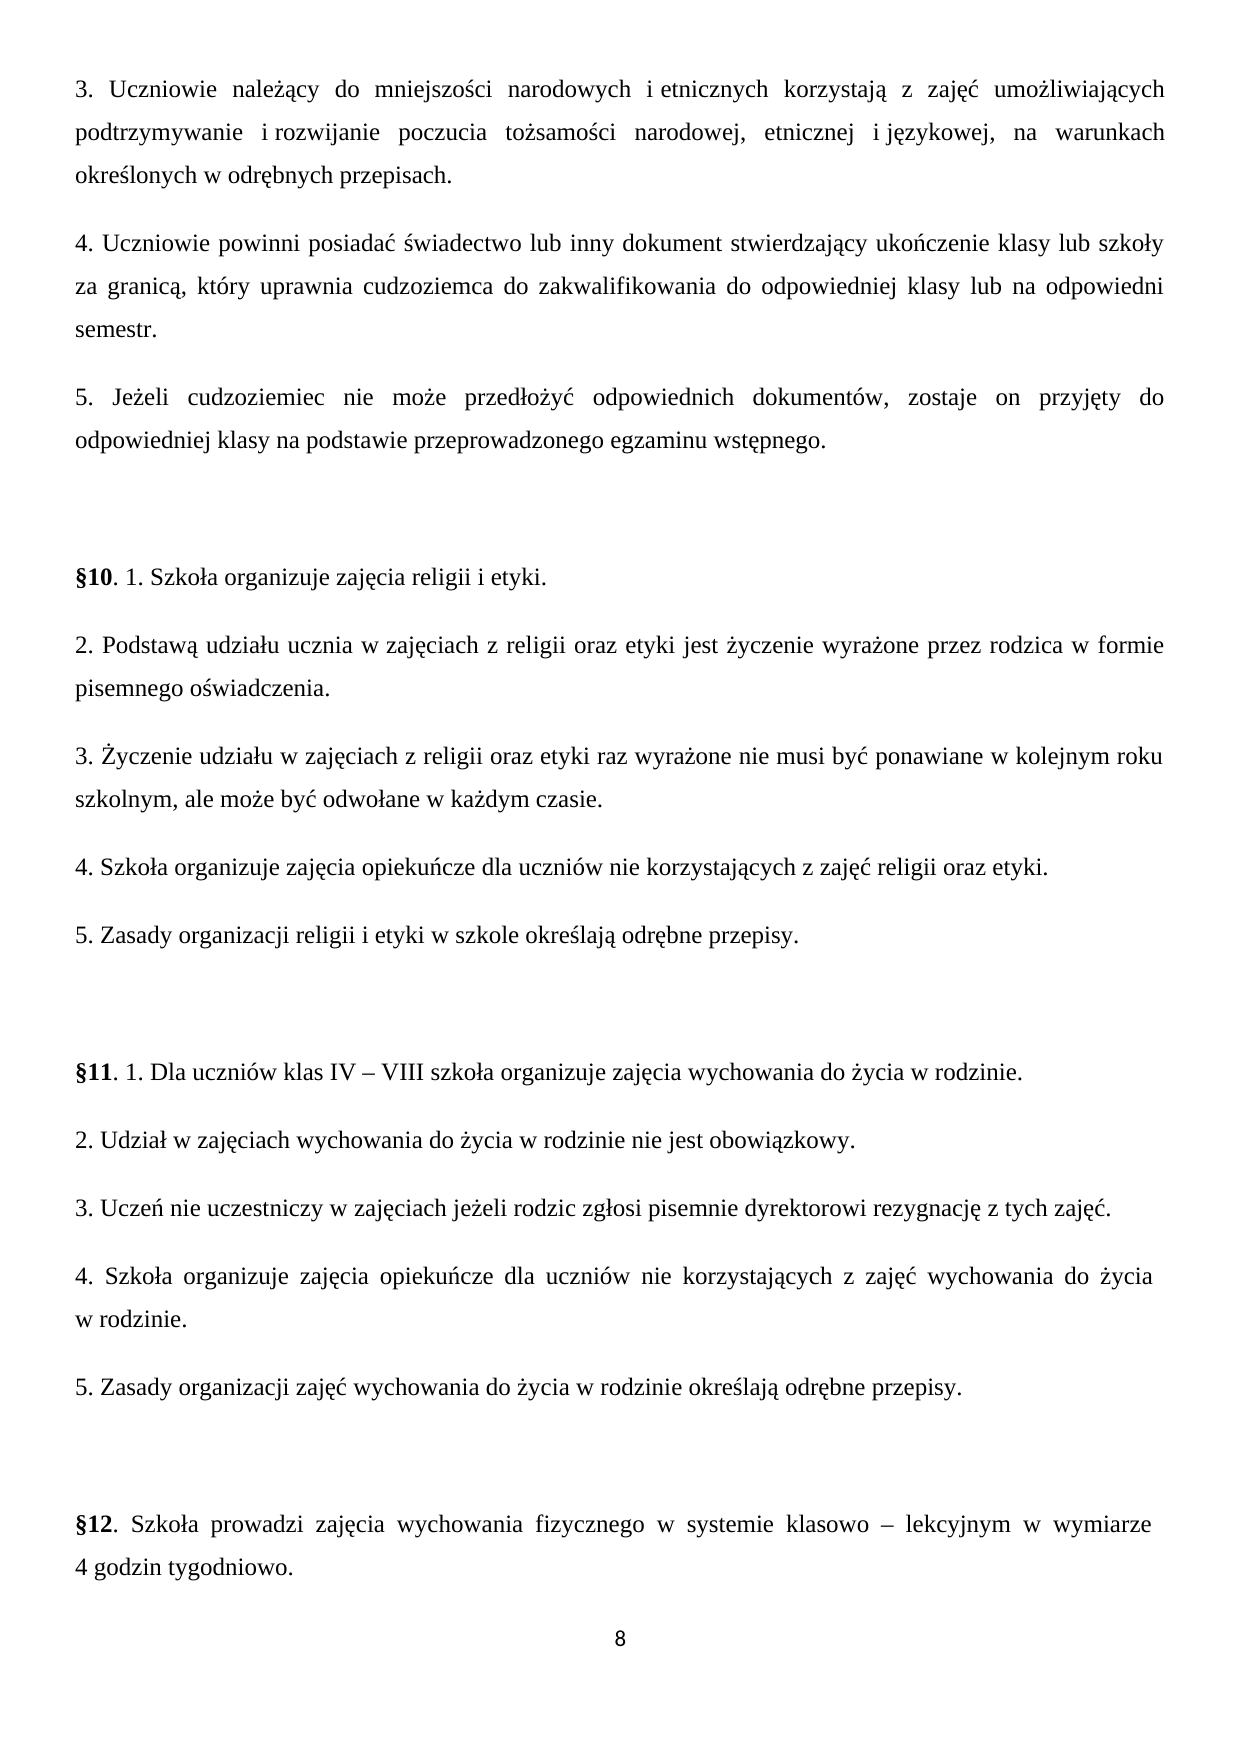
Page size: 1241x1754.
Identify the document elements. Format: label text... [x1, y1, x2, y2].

list 5. Zasady organizacji zajęć wychowania do życia w rodzinie określają odrębne przepisy. [75, 1372, 1165, 1401]
list 4. Szkoła organizuje zajęcia opiekuńcze dla uczniów nie korzystających z zajęć religii oraz etyki. [75, 852, 1165, 881]
list 5. Zasady organizacji religii i etyki w szkole określają odrębne przepisy. [75, 921, 1165, 949]
text §10. 1. Szkoła organizuje zajęcia religii i etyki. [75, 562, 1165, 591]
list 2. Udział w zajęciach wychowania do życia w rodzinie nie jest obowiązkowy. [75, 1125, 1165, 1154]
list 4. Szkoła organizuje zajęcia opiekuńcze dla uczniów nie korzystających z zajęć wychowania do życia w rodzinie. [75, 1261, 1165, 1333]
list 2. Podstawą udziału ucznia w zajęciach z religii oraz etyki jest życzenie wyrażone przez rodzica w formie pisemnego oświadczenia. [75, 630, 1165, 702]
text 4. Uczniowie powinni posiadać świadectwo lub inny dokument stwierdzający ukończenie klasy lub szkoły za granicą, który uprawnia cudzoziemca do zakwalifikowania do odpowiedniej klasy lub na odpowiedni semestr. [75, 228, 1165, 343]
list 3. Uczeń nie uczestniczy w zajęciach jeżeli rodzic zgłosi pisemnie dyrektorowi rezygnację z tych zajęć. [75, 1193, 1165, 1222]
list §11. 1. Dla uczniów klas IV – VIII szkoła organizuje zajęcia wychowania do życia w rodzinie. [75, 1057, 1165, 1086]
text §12. Szkoła prowadzi zajęcia wychowania fizycznego w systemie klasowo – lekcyjnym w wymiarze 4 godzin tygodniowo. [75, 1509, 1165, 1581]
list 3. Życzenie udziału w zajęciach z religii oraz etyki raz wyrażone nie musi być ponawiane w kolejnym roku szkolnym, ale może być odwołane w każdym czasie. [75, 741, 1165, 813]
text 3. Uczniowie należący do mniejszości narodowych i etnicznych korzystają z zajęć umożliwiających podtrzymywanie i rozwijanie poczucia tożsamości narodowej, etnicznej i językowej, na warunkach określonych w odrębnych przepisach. [75, 74, 1165, 189]
text 5. Jeżeli cudzoziemiec nie może przedłożyć odpowiednich dokumentów, zostaje on przyjęty do odpowiedniej klasy na podstawie przeprowadzonego egzaminu wstępnego. [75, 382, 1165, 454]
